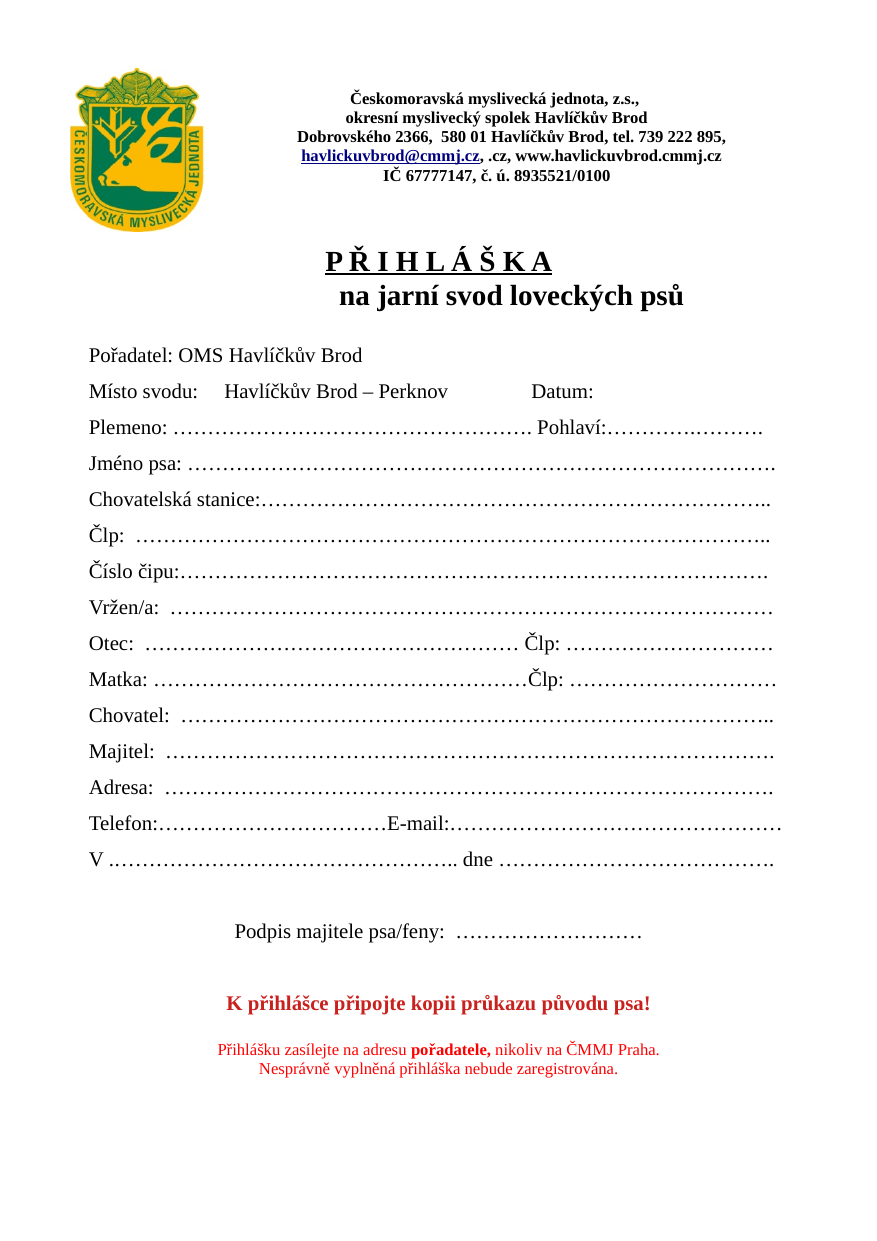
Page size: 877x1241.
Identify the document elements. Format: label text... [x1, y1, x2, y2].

text Chovatel: ………………………………………………………………………….. [89, 703, 788, 727]
text Člp: ……………………………………………………………………………….. [89, 523, 788, 547]
text havlickuvbrod@cmmj.cz, .cz, www.havlickuvbrod.cmmj.cz [205, 146, 818, 165]
text Českomoravská myslivecká jednota, z.s., [205, 89, 788, 108]
text Podpis majitele psa/feny: ……………………… [89, 919, 788, 943]
text V .………………………………………….. dne …………………………………. [89, 847, 788, 871]
text Vržen/a: …………………………………………………………………………… [89, 595, 788, 619]
text Chovatelská stanice:……………………………………………………………….. [89, 487, 788, 511]
text okresní myslivecký spolek Havlíčkův Brod [205, 108, 788, 127]
text Pořadatel: OMS Havlíčkův Brod [89, 343, 788, 367]
text Otec: ……………………………………………… Člp: ………………………… [89, 631, 788, 655]
text Dobrovského 2366, 580 01 Havlíčkův Brod, tel. 739 222 895, [205, 127, 818, 146]
text Plemeno: ……………………………………………. Pohlaví:………….………. [89, 415, 788, 439]
text Matka: ………………………………………………Člp: ………………………… [89, 667, 788, 691]
text K přihlášce připojte kopii průkazu původu psa! [89, 991, 788, 1015]
text Nesprávně vyplněná přihláška nebude zaregistrována. [89, 1059, 788, 1078]
text P Ř I H L Á Š K A [89, 244, 788, 278]
text Místo svodu: Havlíčkův Brod – Perknov Datum: [89, 379, 788, 403]
text na jarní svod loveckých psů [89, 278, 788, 311]
text Jméno psa: …………………………………………………………………………. [89, 451, 788, 475]
text Číslo čipu:…………………………………………………………………………. [89, 559, 788, 583]
text Přihlášku zasílejte na adresu pořadatele, nikoliv na ČMMJ Praha. [89, 1039, 788, 1059]
text IČ 67777147, č. ú. 8935521/0100 [205, 165, 788, 184]
text Telefon:……………………………E-mail:………………………………………… [89, 811, 788, 835]
text Majitel: ……………………………………………………………………………. [89, 739, 788, 763]
text Adresa: ……………………………………………………………………………. [89, 775, 788, 799]
